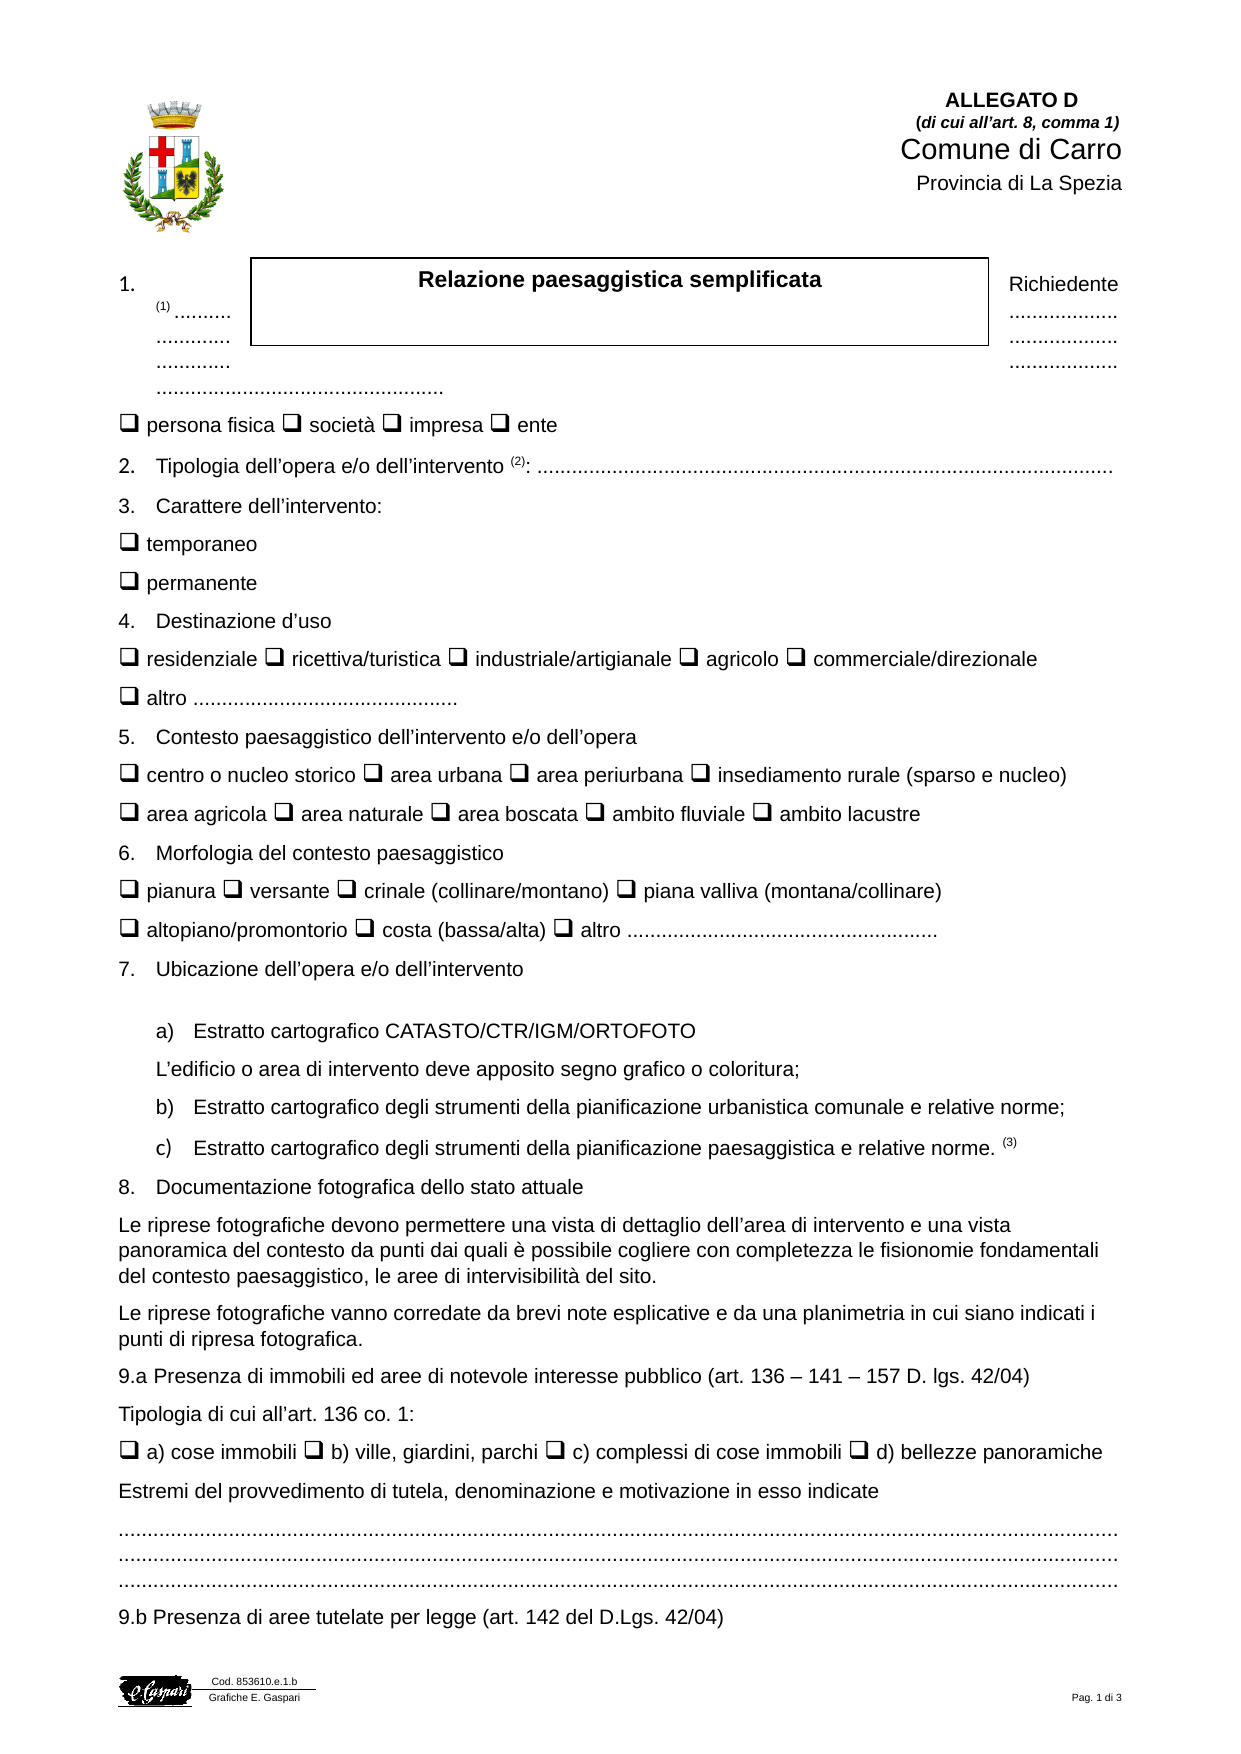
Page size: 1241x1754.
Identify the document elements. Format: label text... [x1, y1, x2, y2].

text L’edificio o area di intervento deve apposito segno grafico o coloritura; [156, 1057, 1122, 1081]
text  residenziale  ricettiva/turistica  industriale/artigianale  agricolo  commerciale/direzionale [118, 647, 1122, 672]
text  centro o nucleo storico  area urbana  area periurbana  insediamento rurale (sparso e nucleo) [118, 763, 1122, 788]
list Richiedente (1) ............................................................................................................................................... [118, 269, 1122, 399]
text 9.b Presenza di aree tutelate per legge (art. 142 del D.Lgs. 42/04) [118, 1605, 1122, 1629]
text Estremi del provvedimento di tutela, denominazione e motivazione in esso indicate [118, 1479, 1122, 1503]
text 9.a Presenza di immobili ed aree di notevole interesse pubblico (art. 136 – 141 – 157 D. lgs. 42/04) [118, 1364, 1122, 1388]
text  altopiano/promontorio  costa (bassa/alta)  altro ...................................................... [118, 918, 1122, 943]
text  permanente [118, 570, 1122, 595]
text Provincia di La Spezia [224, 171, 1122, 194]
text Le riprese fotografiche devono permettere una vista di dettaglio dell’area di intervento e una vista panoramica del contesto da punti dai quali è possibile cogliere con completezza le fisionomie fondamentali del contesto paesaggistico, le aree di intervisibilità del sito. [118, 1213, 1122, 1287]
list Tipologia dell’opera e/o dell’intervento (2): .................................................................................................... [118, 451, 1122, 479]
text  pianura  versante  crinale (collinare/montano)  piana valliva (montana/collinare) [118, 879, 1122, 904]
list Estratto cartografico degli strumenti della pianificazione urbanistica comunale e relative norme; [156, 1095, 1122, 1119]
text Le riprese fotografiche vanno corredate da brevi note esplicative e da una planimetria in cui siano indicati i punti di ripresa fotografica. [118, 1301, 1122, 1351]
text Tipologia di cui all’art. 136 co. 1: [118, 1402, 1122, 1426]
text  altro .............................................. [118, 686, 1122, 711]
list Ubicazione dell’opera e/o dell’intervento [118, 957, 1122, 981]
list Documentazione fotografica dello stato attuale [118, 1175, 1122, 1199]
text  temporaneo [118, 531, 1122, 556]
list Morfologia del contesto paesaggistico [118, 841, 1122, 865]
list Estratto cartografico CATASTO/CTR/IGM/ORTOFOTO [156, 1019, 1122, 1043]
picture [122, 101, 224, 233]
list Destinazione d’uso [118, 609, 1122, 633]
list Carattere dell’intervento: [118, 494, 1122, 518]
text  area agricola  area naturale  area boscata  ambito fluviale  ambito lacustre [118, 802, 1122, 827]
list Contesto paesaggistico dell’intervento e/o dell’opera [118, 725, 1122, 749]
text Comune di Carro [224, 132, 1122, 166]
text  a) cose immobili  b) ville, giardini, parchi  c) complessi di cose immobili  d) bellezze panoramiche [118, 1440, 1122, 1465]
list Estratto cartografico degli strumenti della pianificazione paesaggistica e relative norme. (3) [156, 1133, 1122, 1161]
picture [118, 1674, 192, 1706]
text  persona fisica  società  impresa  ente [118, 412, 1122, 437]
